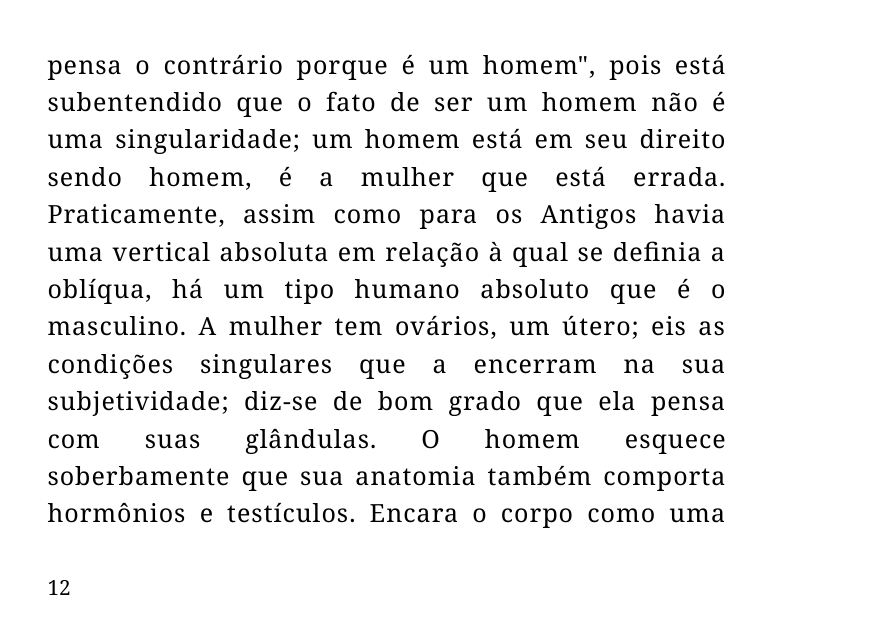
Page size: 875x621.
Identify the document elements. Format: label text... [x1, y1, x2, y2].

text pensa o contrário porque é um homem", pois está subentendido que o fato de ser um homem não é uma singularidade; um homem está em seu direito sendo homem, é a mulher que está errada. Praticamente, assim como para os Antigos havia uma vertical absoluta em relação à qual se definia a oblíqua, há um tipo humano absoluto que é o masculino. A mulher tem ovários, um útero; eis as condições singulares que a encerram na sua subjetividade; diz-se de bom grado que ela pensa com suas glândulas. O homem esquece soberbamente que sua anatomia também comporta hormônios e testículos. Encara o corpo como uma [47, 47, 726, 530]
